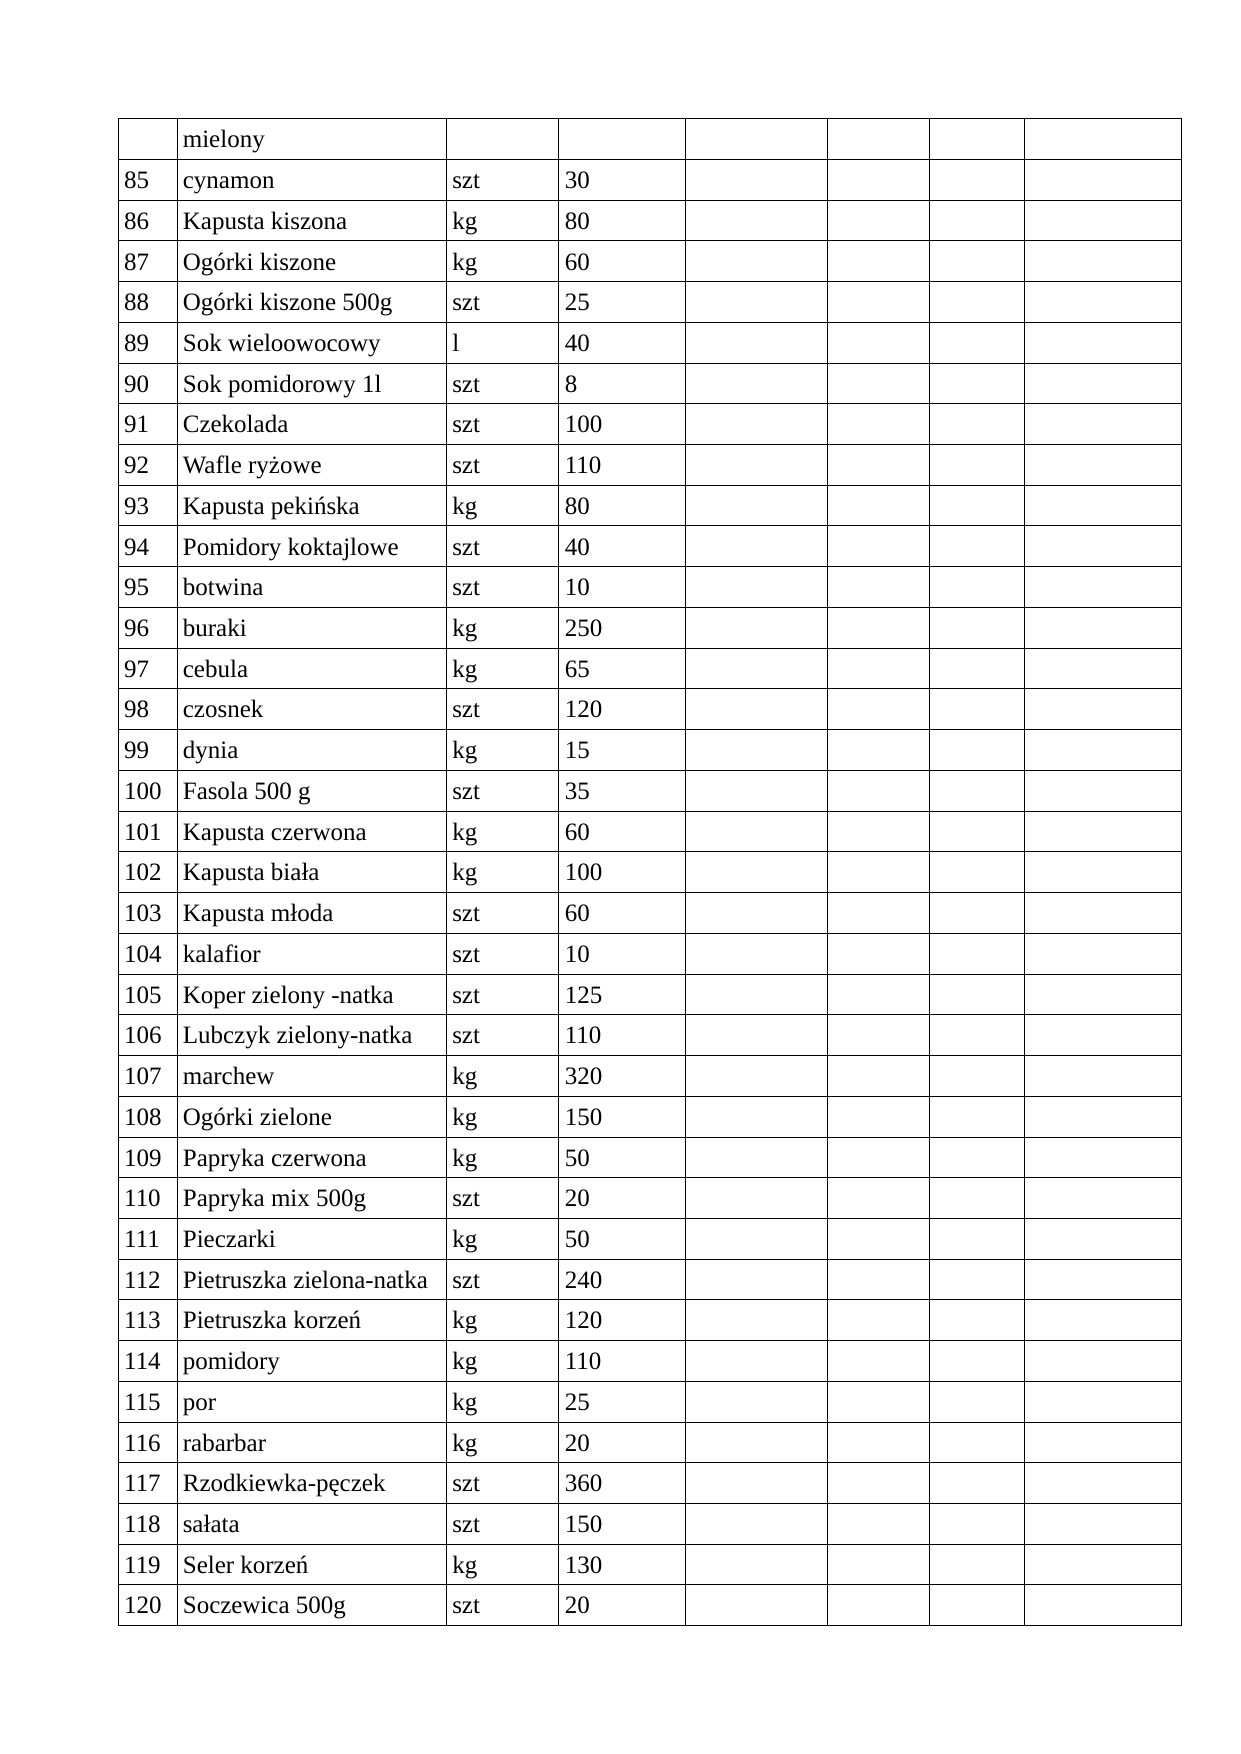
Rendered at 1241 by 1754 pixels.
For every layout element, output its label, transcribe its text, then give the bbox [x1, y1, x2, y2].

table_cell [828, 1178, 929, 1218]
table_cell [686, 771, 827, 811]
table_cell Papryka mix 500g [178, 1178, 446, 1218]
table_cell [1025, 812, 1181, 851]
table_cell [930, 404, 1024, 444]
table_cell [930, 201, 1024, 240]
table_cell [828, 119, 929, 159]
table_cell 112 [119, 1260, 177, 1299]
table_cell [686, 893, 827, 933]
table_cell [828, 608, 929, 648]
table_cell 92 [119, 445, 177, 485]
table_cell Koper zielony -natka [178, 975, 446, 1014]
table_cell [686, 1219, 827, 1258]
table_cell 94 [119, 526, 177, 566]
table_cell [930, 1504, 1024, 1544]
table_cell [1025, 1504, 1181, 1544]
table_cell 89 [119, 323, 177, 362]
table_cell kg [447, 1138, 558, 1177]
table_cell kg [447, 649, 558, 688]
table_cell 101 [119, 812, 177, 851]
table_cell kg [447, 812, 558, 851]
table_cell szt [447, 771, 558, 811]
table_cell 104 [119, 934, 177, 973]
table_cell 102 [119, 852, 177, 892]
table_cell [828, 404, 929, 444]
table_cell [828, 975, 929, 1014]
table_cell sałata [178, 1504, 446, 1544]
table_cell [686, 1423, 827, 1462]
table_cell 40 [559, 323, 685, 362]
table_cell [686, 1178, 827, 1218]
table_cell cynamon [178, 160, 446, 199]
table_cell 35 [559, 771, 685, 811]
table_cell [828, 852, 929, 892]
table_cell [828, 1585, 929, 1625]
table_cell kg [447, 1423, 558, 1462]
table_cell [930, 119, 1024, 159]
table_cell 103 [119, 893, 177, 933]
table_cell 93 [119, 486, 177, 525]
table_cell [686, 241, 827, 281]
table_cell [1025, 1382, 1181, 1421]
table_cell [930, 975, 1024, 1014]
table_cell 150 [559, 1097, 685, 1136]
table_cell [686, 812, 827, 851]
table_cell Kapusta kiszona [178, 201, 446, 240]
table_cell 120 [559, 1300, 685, 1340]
table_cell szt [447, 1585, 558, 1625]
table_cell 240 [559, 1260, 685, 1299]
table_cell [686, 689, 827, 729]
table_cell Lubczyk zielony-natka [178, 1015, 446, 1055]
table_cell 115 [119, 1382, 177, 1421]
table_cell [930, 1545, 1024, 1584]
table_cell 110 [559, 445, 685, 485]
table_cell [686, 1056, 827, 1096]
table_cell [828, 1504, 929, 1544]
table_cell [1025, 730, 1181, 770]
table_cell [686, 608, 827, 648]
table_cell [686, 364, 827, 403]
table_cell [1025, 404, 1181, 444]
table_cell 91 [119, 404, 177, 444]
table_cell Fasola 500 g [178, 771, 446, 811]
table_cell 80 [559, 486, 685, 525]
table_cell kg [447, 1382, 558, 1421]
table_cell [828, 1545, 929, 1584]
table_cell l [447, 323, 558, 362]
table_cell 8 [559, 364, 685, 403]
table_cell [828, 934, 929, 973]
table_cell [686, 975, 827, 1014]
table_cell 99 [119, 730, 177, 770]
table_cell [1025, 1300, 1181, 1340]
table_cell kg [447, 1300, 558, 1340]
table_cell szt [447, 160, 558, 199]
table_cell [1025, 526, 1181, 566]
table_cell [1025, 323, 1181, 362]
table_cell 25 [559, 282, 685, 322]
table_cell Pieczarki [178, 1219, 446, 1258]
table_cell Pietruszka zielona-natka [178, 1260, 446, 1299]
table_cell [930, 567, 1024, 607]
table_cell kg [447, 608, 558, 648]
table_cell [930, 1056, 1024, 1096]
table_cell [1025, 1015, 1181, 1055]
table_cell szt [447, 1178, 558, 1218]
table_cell [828, 282, 929, 322]
table_cell 98 [119, 689, 177, 729]
table_cell szt [447, 689, 558, 729]
table_cell [1025, 567, 1181, 607]
table_cell Soczewica 500g [178, 1585, 446, 1625]
table_cell [1025, 1545, 1181, 1584]
table_cell kg [447, 1097, 558, 1136]
table_cell szt [447, 364, 558, 403]
table_cell Ogórki zielone [178, 1097, 446, 1136]
table_cell [119, 119, 177, 159]
table_cell [930, 730, 1024, 770]
table_cell [828, 160, 929, 199]
table_cell 130 [559, 1545, 685, 1584]
table_cell 110 [559, 1341, 685, 1381]
table_cell 90 [119, 364, 177, 403]
table_cell [930, 1423, 1024, 1462]
table_cell [1025, 1219, 1181, 1258]
table_cell [930, 1260, 1024, 1299]
table_cell [686, 1545, 827, 1584]
table_cell [828, 1056, 929, 1096]
table_cell [828, 526, 929, 566]
table_cell 40 [559, 526, 685, 566]
table_cell 85 [119, 160, 177, 199]
table_cell szt [447, 975, 558, 1014]
table_cell [930, 1463, 1024, 1503]
table_cell Ogórki kiszone [178, 241, 446, 281]
table_cell [1025, 282, 1181, 322]
table_cell [1025, 119, 1181, 159]
table_cell kg [447, 1545, 558, 1584]
table_cell Wafle ryżowe [178, 445, 446, 485]
table_cell [930, 1097, 1024, 1136]
table_cell [686, 526, 827, 566]
table_cell [828, 486, 929, 525]
table_cell 95 [119, 567, 177, 607]
table_cell [1025, 608, 1181, 648]
table_cell 111 [119, 1219, 177, 1258]
table_cell botwina [178, 567, 446, 607]
table_cell 10 [559, 934, 685, 973]
table_cell [1025, 1056, 1181, 1096]
table_cell szt [447, 404, 558, 444]
table_cell Kapusta biała [178, 852, 446, 892]
table_cell [828, 201, 929, 240]
table_cell [828, 1341, 929, 1381]
table_cell [686, 1504, 827, 1544]
table_cell [930, 608, 1024, 648]
table_cell 25 [559, 1382, 685, 1421]
table_cell [930, 1178, 1024, 1218]
table_cell kalafior [178, 934, 446, 973]
table_cell 150 [559, 1504, 685, 1544]
table_cell 30 [559, 160, 685, 199]
table_cell szt [447, 567, 558, 607]
table_cell [930, 649, 1024, 688]
table_cell [1025, 241, 1181, 281]
table_cell [1025, 486, 1181, 525]
table_cell 110 [119, 1178, 177, 1218]
table_cell Pietruszka korzeń [178, 1300, 446, 1340]
table_cell 113 [119, 1300, 177, 1340]
table_cell buraki [178, 608, 446, 648]
table_cell [1025, 1341, 1181, 1381]
table_cell [1025, 160, 1181, 199]
table_cell [930, 934, 1024, 973]
table_cell 20 [559, 1585, 685, 1625]
table_cell [686, 852, 827, 892]
table_cell szt [447, 282, 558, 322]
table_cell 20 [559, 1178, 685, 1218]
table_cell [930, 241, 1024, 281]
table_cell [1025, 1178, 1181, 1218]
table_cell szt [447, 1463, 558, 1503]
table_cell [1025, 649, 1181, 688]
table_cell [930, 1300, 1024, 1340]
table_cell [930, 1341, 1024, 1381]
table_cell 60 [559, 893, 685, 933]
table_cell [828, 1260, 929, 1299]
table_cell [1025, 201, 1181, 240]
table_cell [930, 1219, 1024, 1258]
table_cell [686, 730, 827, 770]
table_cell [1025, 1260, 1181, 1299]
table_cell 10 [559, 567, 685, 607]
table_cell [686, 282, 827, 322]
table_cell [686, 323, 827, 362]
table_cell 15 [559, 730, 685, 770]
table_cell [1025, 1585, 1181, 1625]
table_cell 50 [559, 1219, 685, 1258]
table_cell [1025, 1423, 1181, 1462]
table_cell 60 [559, 241, 685, 281]
table_cell [930, 1382, 1024, 1421]
table_cell [930, 1015, 1024, 1055]
table_cell [447, 119, 558, 159]
table_cell kg [447, 730, 558, 770]
table_cell Sok wieloowocowy [178, 323, 446, 362]
table_cell [828, 1138, 929, 1177]
table_cell [828, 1097, 929, 1136]
table_cell [1025, 852, 1181, 892]
table_cell [828, 1382, 929, 1421]
table_cell szt [447, 893, 558, 933]
table_cell [930, 771, 1024, 811]
table_cell szt [447, 934, 558, 973]
table_cell [686, 119, 827, 159]
table_cell [686, 567, 827, 607]
table_cell [559, 119, 685, 159]
table_cell [828, 364, 929, 403]
table_cell Czekolada [178, 404, 446, 444]
table_cell [1025, 975, 1181, 1014]
table_cell 114 [119, 1341, 177, 1381]
table_cell [686, 1300, 827, 1340]
table_cell kg [447, 1219, 558, 1258]
table_cell [1025, 445, 1181, 485]
table_cell [686, 1382, 827, 1421]
table_cell [686, 1138, 827, 1177]
table_cell [828, 1423, 929, 1462]
table_cell [686, 160, 827, 199]
table_cell [686, 1260, 827, 1299]
table_cell [930, 323, 1024, 362]
table_cell szt [447, 1015, 558, 1055]
table_cell 116 [119, 1423, 177, 1462]
table_cell [930, 445, 1024, 485]
table_cell [1025, 771, 1181, 811]
table_cell [686, 1585, 827, 1625]
table_cell [828, 1463, 929, 1503]
table_cell [1025, 1463, 1181, 1503]
table_cell kg [447, 241, 558, 281]
table_cell [686, 1341, 827, 1381]
table_cell 65 [559, 649, 685, 688]
table_cell [1025, 1097, 1181, 1136]
table_cell 110 [559, 1015, 685, 1055]
table_cell 107 [119, 1056, 177, 1096]
table_cell [930, 893, 1024, 933]
table_cell 50 [559, 1138, 685, 1177]
table_cell [828, 323, 929, 362]
table_cell Kapusta pekińska [178, 486, 446, 525]
table_cell dynia [178, 730, 446, 770]
table_cell [930, 1138, 1024, 1177]
table_cell 87 [119, 241, 177, 281]
table_cell [930, 282, 1024, 322]
table_cell [828, 649, 929, 688]
table_cell 108 [119, 1097, 177, 1136]
table_cell [930, 689, 1024, 729]
table_cell 100 [119, 771, 177, 811]
table_cell [930, 486, 1024, 525]
table_cell [1025, 364, 1181, 403]
table_cell 80 [559, 201, 685, 240]
table_cell [828, 730, 929, 770]
table_cell Papryka czerwona [178, 1138, 446, 1177]
table_cell 100 [559, 404, 685, 444]
table_cell [686, 486, 827, 525]
table_cell kg [447, 486, 558, 525]
table_cell kg [447, 1341, 558, 1381]
table_cell 106 [119, 1015, 177, 1055]
table_cell [828, 445, 929, 485]
table_cell 60 [559, 812, 685, 851]
table_cell [828, 812, 929, 851]
table_cell 120 [119, 1585, 177, 1625]
table_cell [828, 1015, 929, 1055]
table_cell 20 [559, 1423, 685, 1462]
table_cell marchew [178, 1056, 446, 1096]
table_cell por [178, 1382, 446, 1421]
table_cell [828, 1219, 929, 1258]
table_cell Sok pomidorowy 1l [178, 364, 446, 403]
table_cell [686, 201, 827, 240]
table_cell 97 [119, 649, 177, 688]
table_cell cebula [178, 649, 446, 688]
table_cell 96 [119, 608, 177, 648]
table_cell [828, 689, 929, 729]
table_cell [686, 1015, 827, 1055]
table_cell Ogórki kiszone 500g [178, 282, 446, 322]
table_cell rabarbar [178, 1423, 446, 1462]
table_cell [686, 404, 827, 444]
table_cell [686, 445, 827, 485]
table_cell 118 [119, 1504, 177, 1544]
table_cell 117 [119, 1463, 177, 1503]
table_cell 250 [559, 608, 685, 648]
table_cell [1025, 934, 1181, 973]
table_cell [1025, 689, 1181, 729]
table_cell Kapusta czerwona [178, 812, 446, 851]
table_cell 100 [559, 852, 685, 892]
table_cell szt [447, 445, 558, 485]
table_cell [930, 812, 1024, 851]
table_cell [828, 1300, 929, 1340]
table_cell [686, 1463, 827, 1503]
table_cell Pomidory koktajlowe [178, 526, 446, 566]
table_cell 109 [119, 1138, 177, 1177]
table_cell [930, 1585, 1024, 1625]
table_cell [930, 526, 1024, 566]
table_cell 119 [119, 1545, 177, 1584]
table_cell [1025, 1138, 1181, 1177]
table_cell [686, 934, 827, 973]
table_cell 360 [559, 1463, 685, 1503]
table_cell [828, 241, 929, 281]
table_cell [930, 364, 1024, 403]
table_cell 125 [559, 975, 685, 1014]
table_cell [1025, 893, 1181, 933]
table_cell kg [447, 852, 558, 892]
table_cell 105 [119, 975, 177, 1014]
table_cell 86 [119, 201, 177, 240]
table_cell [930, 160, 1024, 199]
table_cell Rzodkiewka-pęczek [178, 1463, 446, 1503]
table_cell pomidory [178, 1341, 446, 1381]
table_cell szt [447, 1260, 558, 1299]
table_cell [828, 893, 929, 933]
table_cell 120 [559, 689, 685, 729]
table_cell [930, 852, 1024, 892]
table_cell kg [447, 201, 558, 240]
table_cell czosnek [178, 689, 446, 729]
table_cell 320 [559, 1056, 685, 1096]
table_cell [686, 1097, 827, 1136]
table_cell 88 [119, 282, 177, 322]
table_cell mielony [178, 119, 446, 159]
table_cell [828, 771, 929, 811]
table_cell [828, 567, 929, 607]
table_cell Kapusta młoda [178, 893, 446, 933]
table_cell kg [447, 1056, 558, 1096]
table_cell szt [447, 526, 558, 566]
table_cell szt [447, 1504, 558, 1544]
table_cell Seler korzeń [178, 1545, 446, 1584]
table_cell [686, 649, 827, 688]
